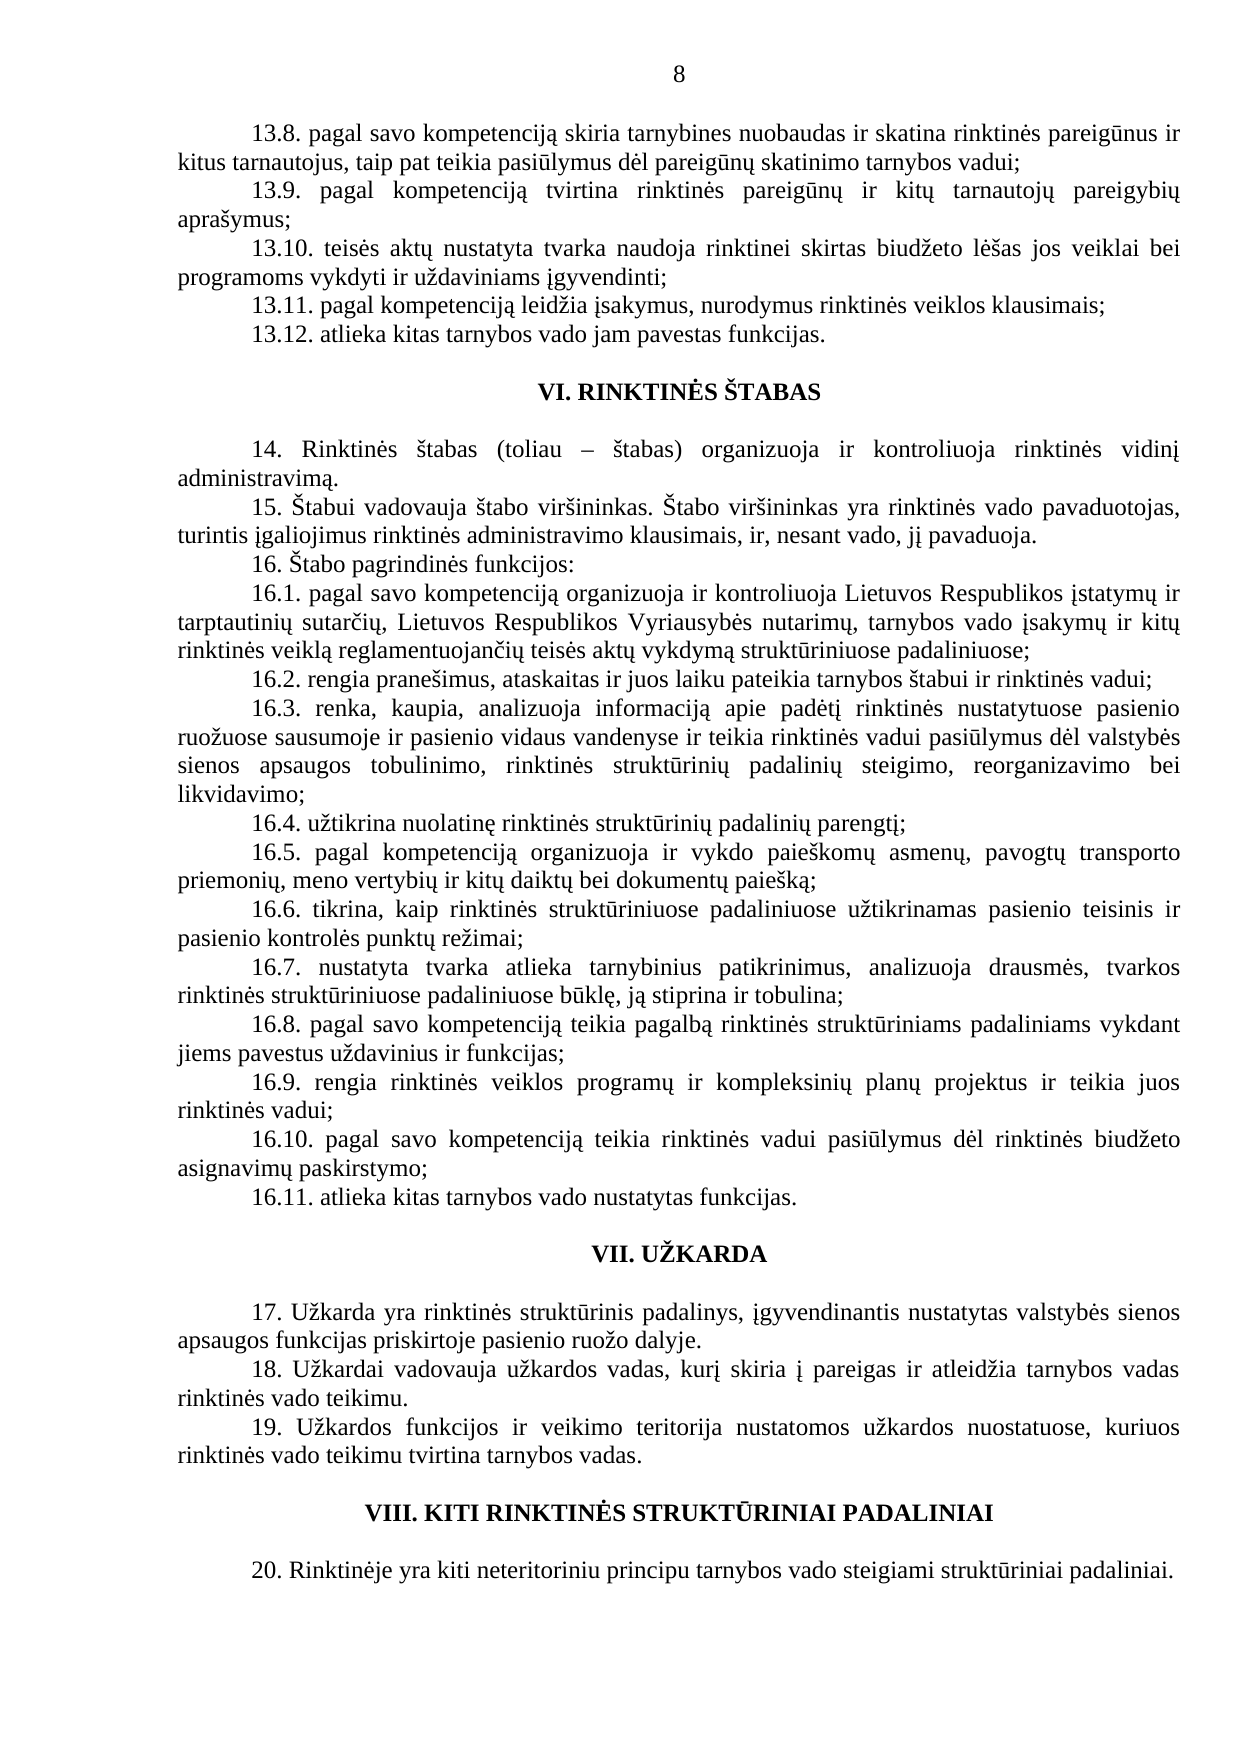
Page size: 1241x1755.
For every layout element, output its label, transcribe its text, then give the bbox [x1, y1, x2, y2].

text 16.9. rengia rinktinės veiklos programų ir kompleksinių planų projektus ir teikia juos rinktinės vadui; [177, 1067, 1181, 1124]
text 14. Rinktinės štabas (toliau – štabas) organizuoja ir kontroliuoja rinktinės vidinį administravimą. [177, 434, 1181, 492]
text 16.5. pagal kompetenciją organizuoja ir vykdo paieškomų asmenų, pavogtų transporto priemonių, meno vertybių ir kitų daiktų bei dokumentų paiešką; [177, 837, 1181, 894]
text VI. RINKTINĖS ŠTABAS [177, 377, 1181, 406]
text 15. Štabui vadovauja štabo viršininkas. Štabo viršininkas yra rinktinės vado pavaduotojas, turintis įgaliojimus rinktinės administravimo klausimais, ir, nesant vado, jį pavaduoja. [177, 492, 1181, 549]
text 16.10. pagal savo kompetenciją teikia rinktinės vadui pasiūlymus dėl rinktinės biudžeto asignavimų paskirstymo; [177, 1124, 1181, 1182]
text 16.3. renka, kaupia, analizuoja informaciją apie padėtį rinktinės nustatytuose pasienio ruožuose sausumoje ir pasienio vidaus vandenyse ir teikia rinktinės vadui pasiūlymus dėl valstybės sienos apsaugos tobulinimo, rinktinės struktūrinių padalinių steigimo, reorganizavimo bei likvidavimo; [177, 693, 1181, 808]
text 16.1. pagal savo kompetenciją organizuoja ir kontroliuoja Lietuvos Respublikos įstatymų ir tarptautinių sutarčių, Lietuvos Respublikos Vyriausybės nutarimų, tarnybos vado įsakymų ir kitų rinktinės veiklą reglamentuojančių teisės aktų vykdymą struktūriniuose padaliniuose; [177, 578, 1181, 664]
text 13.11. pagal kompetenciją leidžia įsakymus, nurodymus rinktinės veiklos klausimais; [177, 291, 1181, 319]
text 13.8. pagal savo kompetenciją skiria tarnybines nuobaudas ir skatina rinktinės pareigūnus ir kitus tarnautojus, taip pat teikia pasiūlymus dėl pareigūnų skatinimo tarnybos vadui; [177, 118, 1181, 176]
text 16.8. pagal savo kompetenciją teikia pagalbą rinktinės struktūriniams padaliniams vykdant jiems pavestus uždavinius ir funkcijas; [177, 1009, 1181, 1067]
text 20. Rinktinėje yra kiti neteritoriniu principu tarnybos vado steigiami struktūriniai padaliniai. [177, 1556, 1181, 1584]
text 16.2. rengia pranešimus, ataskaitas ir juos laiku pateikia tarnybos štabui ir rinktinės vadui; [177, 664, 1181, 693]
text 13.12. atlieka kitas tarnybos vado jam pavestas funkcijas. [177, 319, 1181, 348]
text VII. UŽKARDA [177, 1239, 1181, 1268]
text 16. Štabo pagrindinės funkcijos: [177, 549, 1181, 578]
text VIII. KITI RINKTINĖS STRUKTŪRINIAI PADALINIAI [177, 1498, 1181, 1527]
text 13.10. teisės aktų nustatyta tvarka naudoja rinktinei skirtas biudžeto lėšas jos veiklai bei programoms vykdyti ir uždaviniams įgyvendinti; [177, 233, 1181, 291]
text 18. Užkardai vadovauja užkardos vadas, kurį skiria į pareigas ir atleidžia tarnybos vadas rinktinės vado teikimu. [177, 1354, 1181, 1412]
text 16.6. tikrina, kaip rinktinės struktūriniuose padaliniuose užtikrinamas pasienio teisinis ir pasienio kontrolės punktų režimai; [177, 894, 1181, 952]
text 16.4. užtikrina nuolatinę rinktinės struktūrinių padalinių parengtį; [177, 808, 1181, 837]
text 19. Užkardos funkcijos ir veikimo teritorija nustatomos užkardos nuostatuose, kuriuos rinktinės vado teikimu tvirtina tarnybos vadas. [177, 1412, 1181, 1469]
text 13.9. pagal kompetenciją tvirtina rinktinės pareigūnų ir kitų tarnautojų pareigybių aprašymus; [177, 176, 1181, 233]
text 16.11. atlieka kitas tarnybos vado nustatytas funkcijas. [177, 1182, 1181, 1211]
text 16.7. nustatyta tvarka atlieka tarnybinius patikrinimus, analizuoja drausmės, tvarkos rinktinės struktūriniuose padaliniuose būklę, ją stiprina ir tobulina; [177, 952, 1181, 1009]
text 17. Užkarda yra rinktinės struktūrinis padalinys, įgyvendinantis nustatytas valstybės sienos apsaugos funkcijas priskirtoje pasienio ruožo dalyje. [177, 1297, 1181, 1354]
